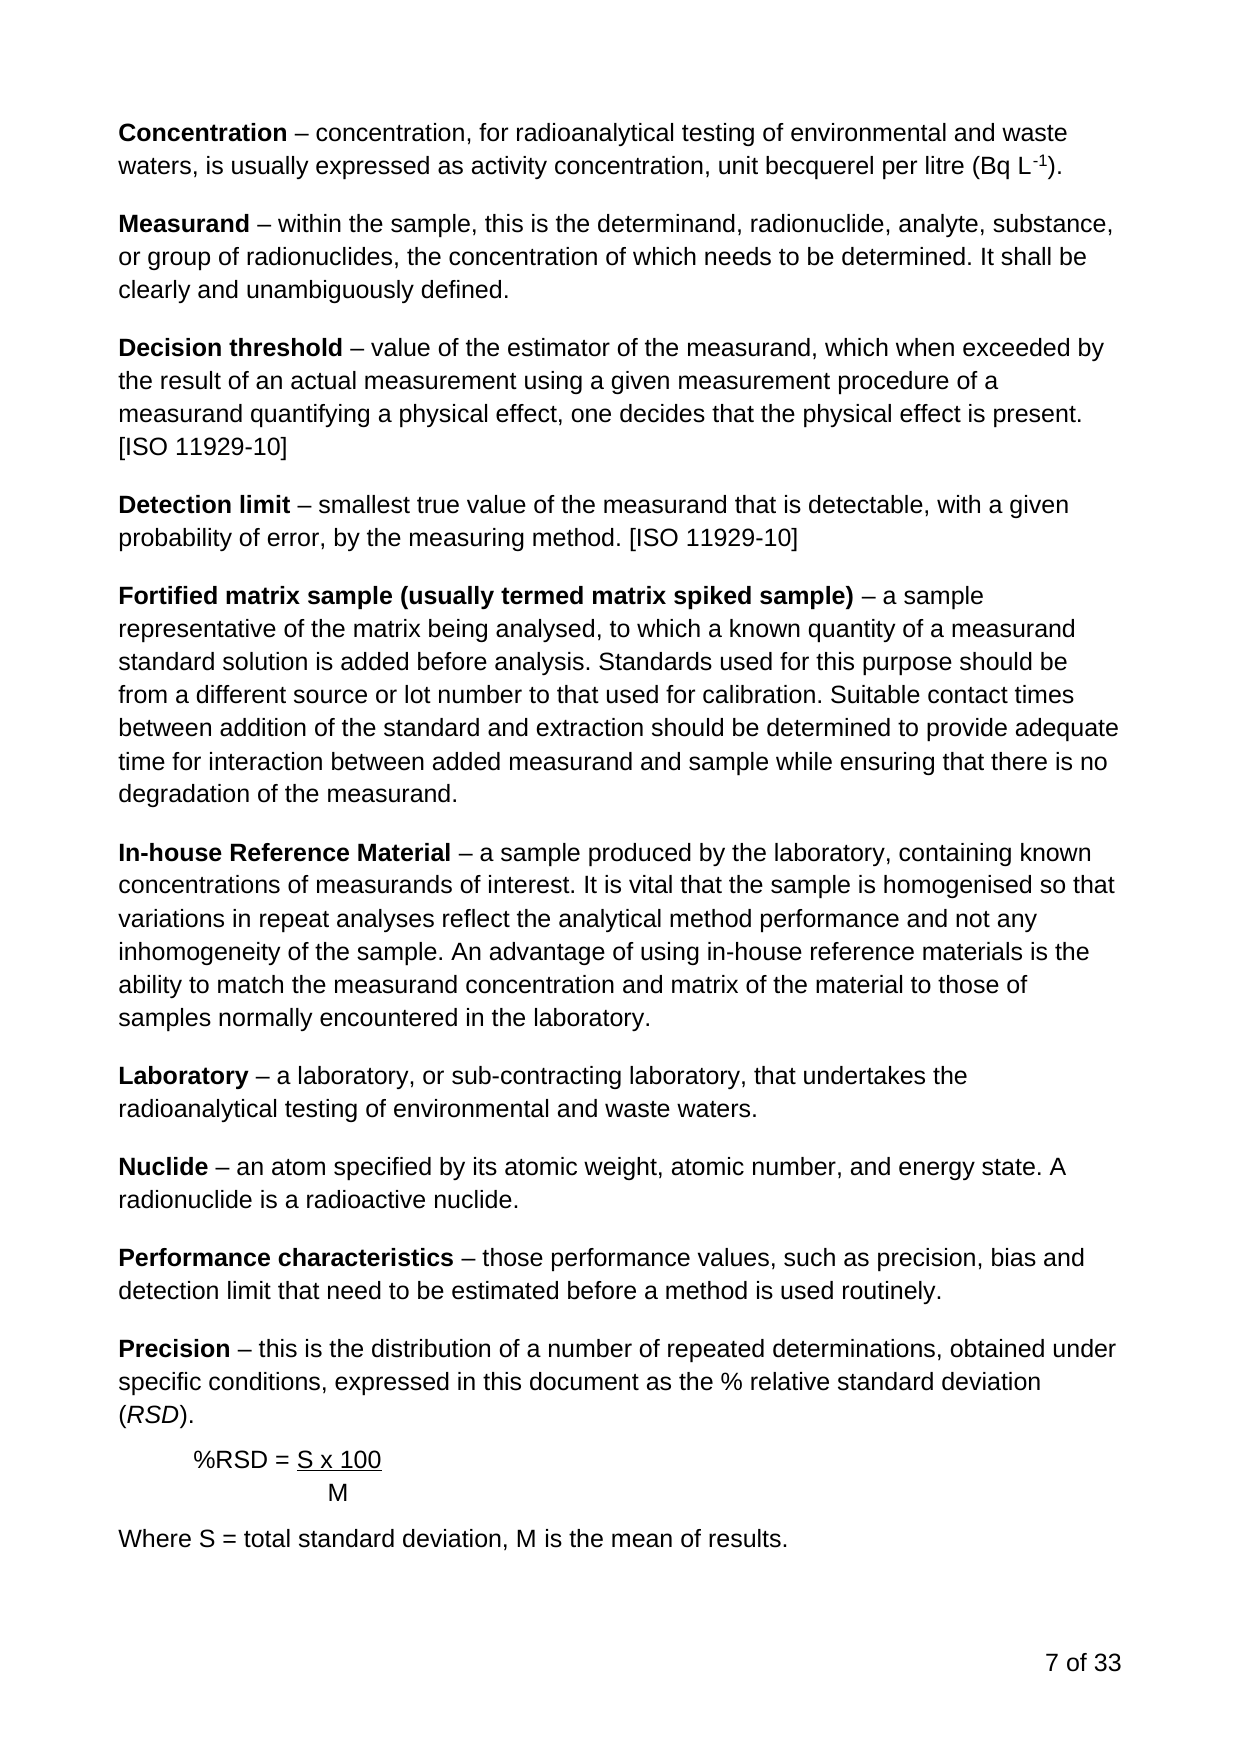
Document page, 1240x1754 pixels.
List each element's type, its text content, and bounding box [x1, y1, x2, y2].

text Precision – this is the distribution of a number of repeated determinations, obtained under specific conditions, expressed in this document as the % relative standard deviation (RSD). [118, 1334, 1121, 1428]
text Performance characteristics – those performance values, such as precision, bias and detection limit that need to be estimated before a method is used routinely. [118, 1243, 1121, 1304]
text Detection limit – smallest true value of the measurand that is detectable, with a given probability of error, by the measuring method. [ISO 11929-10] [118, 490, 1121, 552]
text M [327, 1478, 1121, 1507]
text Concentration – concentration, for radioanalytical testing of environmental and waste waters, is usually expressed as activity concentration, unit becquerel per litre (Bq L-1). [118, 118, 1121, 180]
text In-house Reference Material – a sample produced by the laboratory, containing known concentrations of measurands of interest. It is vital that the sample is homogenised so that variations in repeat analyses reflect the analytical method performance and not any inhomogeneity of the sample. An advantage of using in-house reference materials is the ability to match the measurand concentration and matrix of the material to those of samples normally encountered in the laboratory. [118, 837, 1121, 1031]
text Fortified matrix sample (usually termed matrix spiked sample) – a sample representative of the matrix being analysed, to which a known quantity of a measurand standard solution is added before analysis. Standards used for this purpose should be from a different source or lot number to that used for calibration. Suitable contact times between addition of the standard and extraction should be determined to provide adequate time for interaction between added measurand and sample while ensuring that there is no degradation of the measurand. [118, 581, 1121, 808]
text Nuclide – an atom specified by its atomic weight, atomic number, and energy state. A radionuclide is a radioactive nuclide. [118, 1152, 1121, 1213]
text Measurand – within the sample, this is the determinand, radionuclide, analyte, substance, or group of radionuclides, the concentration of which needs to be determined. It shall be clearly and unambiguously defined. [118, 209, 1121, 304]
text Decision threshold – value of the estimator of the measurand, which when exceeded by the result of an actual measurement using a given measurement procedure of a measurand quantifying a physical effect, one decides that the physical effect is present. [ISO 11929-10] [118, 333, 1121, 461]
text Where S = total standard deviation, M is the mean of results. [118, 1524, 1121, 1553]
text %RSD = S x 100 [193, 1445, 1121, 1474]
text Laboratory – a laboratory, or sub-contracting laboratory, that undertakes the radioanalytical testing of environmental and waste waters. [118, 1061, 1121, 1122]
